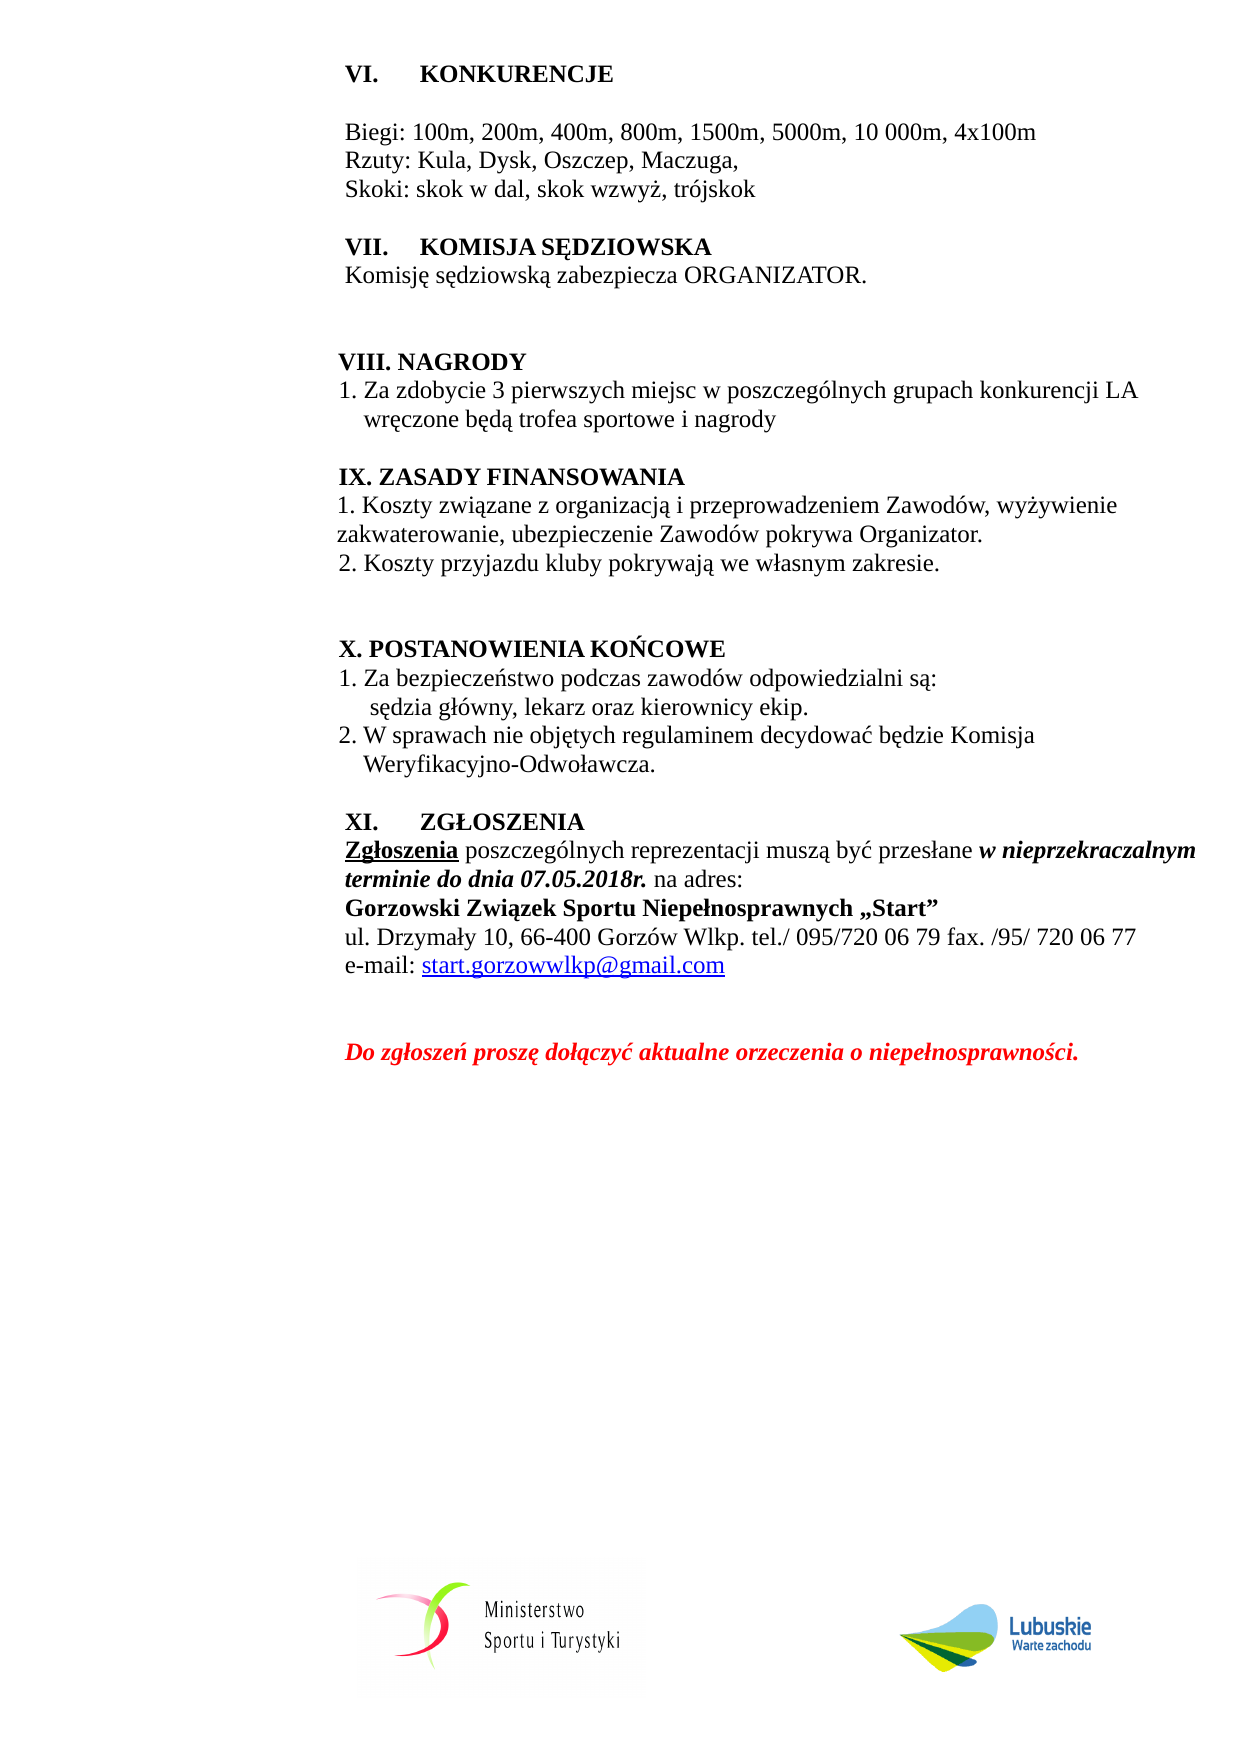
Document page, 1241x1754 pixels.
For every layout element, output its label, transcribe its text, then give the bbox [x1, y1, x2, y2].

text Rzuty: Kula, Dysk, Oszczep, Maczuga, [344, 145, 1205, 174]
text 1. Za zdobycie 3 pierwszych miejsc w poszczególnych grupach konkurencji LA [307, 375, 1205, 404]
text Skoki: skok w dal, skok wzwyż, trójskok [344, 174, 1205, 203]
text ul. Drzymały 10, 66-400 Gorzów Wlkp. tel./ 095/720 06 79 fax. /95/ 720 06 77 e-mail: start.gorzowwlkp@gmail.com [344, 922, 1205, 979]
text Biegi: 100m, 200m, 400m, 800m, 1500m, 5000m, 10 000m, 4x100m [344, 117, 1205, 145]
text X. POSTANOWIENIA KOŃCOWE [307, 634, 1205, 663]
list KONKURENCJE [344, 59, 1205, 88]
text VIII. NAGRODY [307, 347, 1205, 375]
list KOMISJA SĘDZIOWSKA [344, 232, 1205, 260]
text 1. Za bezpieczeństwo podczas zawodów odpowiedzialni są: [307, 663, 1205, 692]
list ZGŁOSZENIA [344, 807, 1205, 835]
text wręczone będą trofea sportowe i nagrody [307, 404, 1205, 433]
text 2. Koszty przyjazdu kluby pokrywają we własnym zakresie. [307, 548, 1205, 577]
text Do zgłoszeń proszę dołączyć aktualne orzeczenia o niepełnosprawności. [307, 1037, 1205, 1065]
picture [357, 1557, 646, 1698]
text 2. W sprawach nie objętych regulaminem decydować będzie Komisja [307, 720, 1205, 749]
text sędzia główny, lekarz oraz kierownicy ekip. [307, 692, 1205, 720]
text Komisję sędziowską zabezpiecza ORGANIZATOR. [344, 260, 1205, 289]
text 1. Koszty związane z organizacją i przeprowadzeniem Zawodów, wyżywienie zakwaterowanie, ubezpieczenie Zawodów pokrywa Organizator. [337, 490, 1205, 548]
text IX. ZASADY FINANSOWANIA [307, 462, 1205, 490]
text Gorzowski Związek Sportu Niepełnosprawnych „Start” [344, 893, 1205, 922]
text Weryfikacyjno-Odwoławcza. [307, 749, 1205, 778]
picture [885, 1589, 1115, 1686]
text Zgłoszenia poszczególnych reprezentacji muszą być przesłane w nieprzekraczalnym terminie do dnia 07.05.2018r. na adres: [344, 835, 1205, 893]
